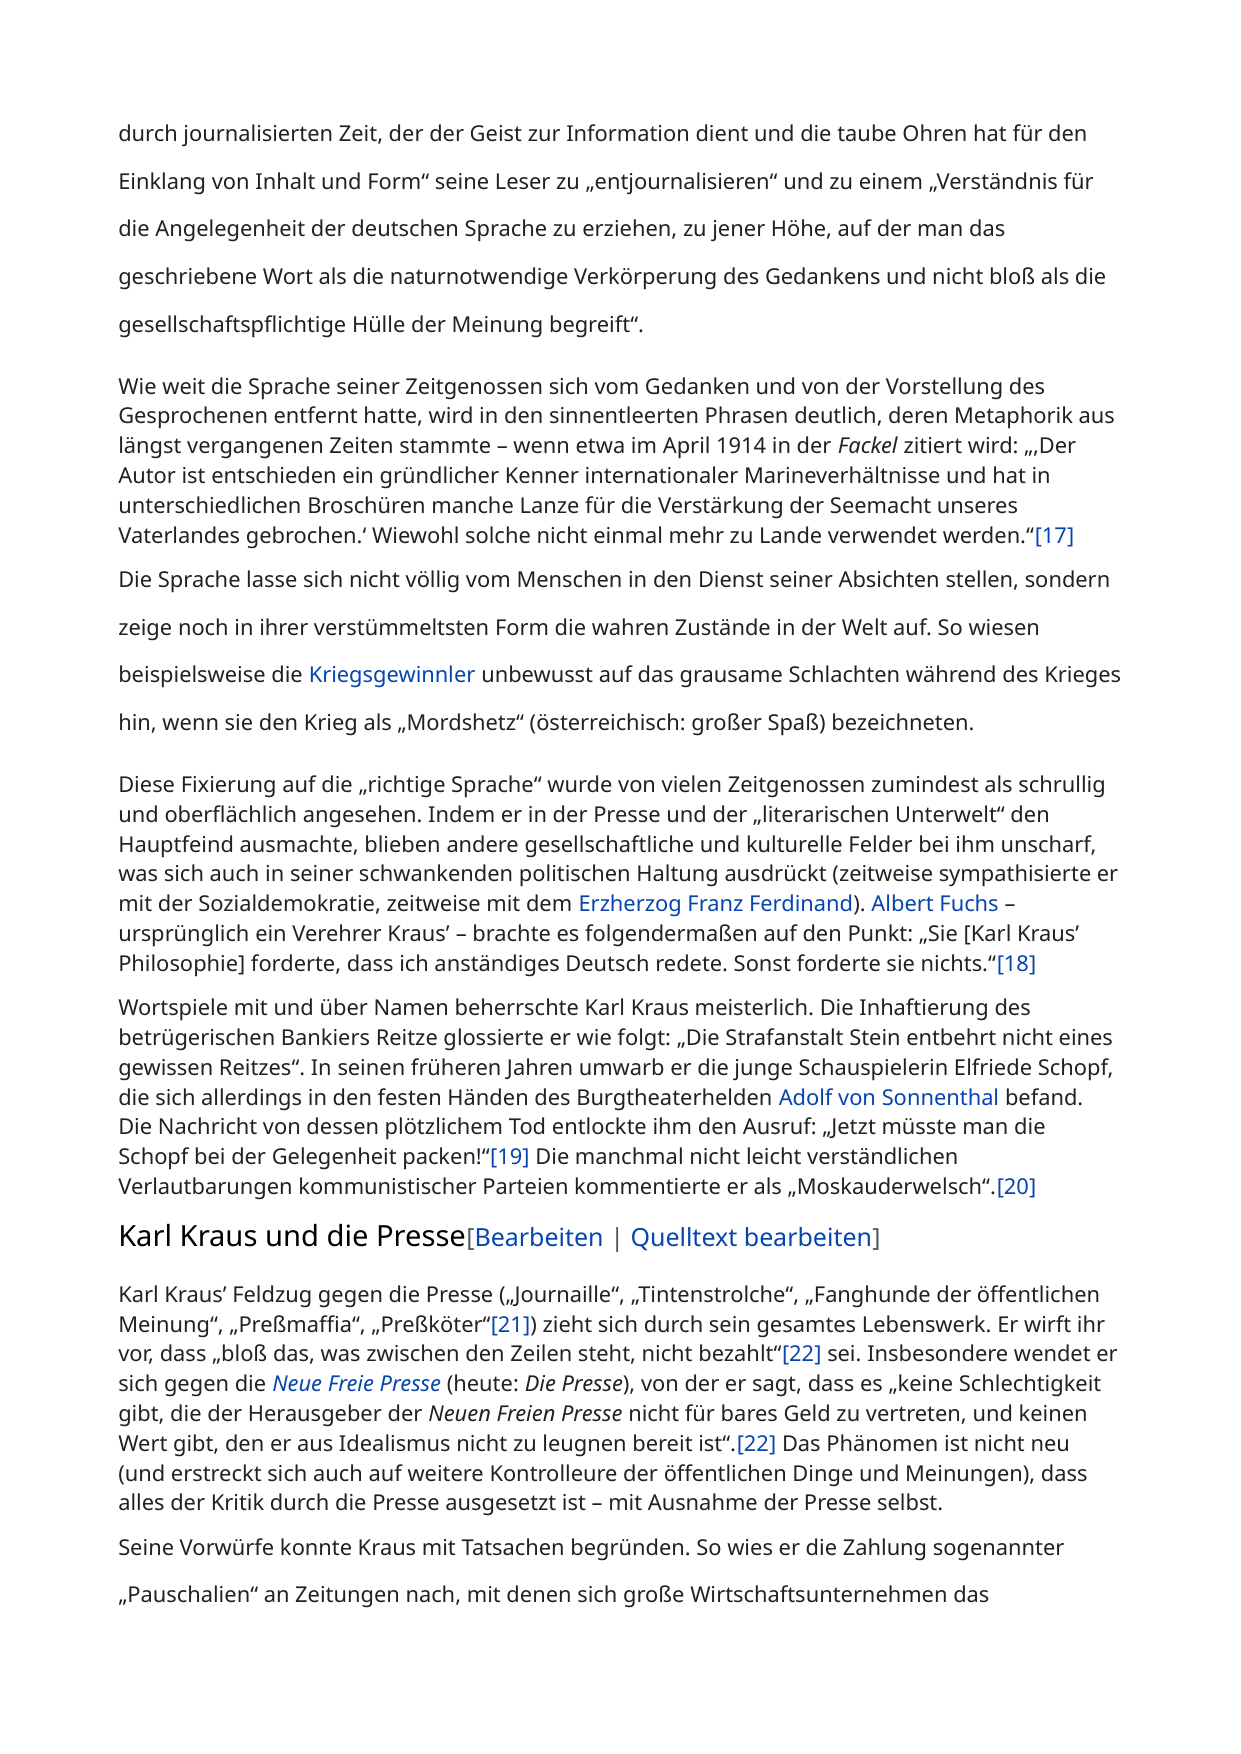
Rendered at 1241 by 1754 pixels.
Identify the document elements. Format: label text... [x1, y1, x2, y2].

text Seine Vorwürfe konnte Kraus mit Tatsachen begründen. So wies er die Zahlung sogenannter „Pauschalien“ an Zeitungen nach, mit denen sich große Wirtschaftsunternehmen das [118, 1532, 1122, 1609]
text Die Sprache lasse sich nicht völlig vom Menschen in den Dienst seiner Absichten stellen, sondern zeige noch in ihrer verstümmeltsten Form die wahren Zustände in der Welt auf. So wiesen beispielsweise die Kriegsgewinnler unbewusst auf das grausame Schlachten während des Krieges hin, wenn sie den Krieg als „Mordshetz“ (österreichisch: großer Spaß) bezeichneten. [118, 564, 1122, 737]
subtitle Karl Kraus und die Presse[Bearbeiten | Quelltext bearbeiten] [118, 1215, 1122, 1255]
text Wortspiele mit und über Namen beherrschte Karl Kraus meisterlich. Die Inhaftierung des betrügerischen Bankiers Reitze glossierte er wie folgt: „Die Strafanstalt Stein entbehrt nicht eines gewissen Reitzes“. In seinen früheren Jahren umwarb er die junge Schauspielerin Elfriede Schopf, die sich allerdings in den festen Händen des Burgtheaterhelden Adolf von Sonnenthal befand. Die Nachricht von dessen plötzlichem Tod entlockte ihm den Ausruf: „Jetzt müsste man die Schopf bei der Gelegenheit packen!“[19] Die manchmal nicht leicht verständlichen Verlautbarungen kommunistischer Parteien kommentierte er als „Moskauderwelsch“.[20] [118, 992, 1122, 1201]
text Karl Kraus’ Feldzug gegen die Presse („Journaille“, „Tintenstrolche“, „Fanghunde der öffentlichen Meinung“, „Preßmaffia“, „Preßköter“[21]) zieht sich durch sein gesamtes Lebenswerk. Er wirft ihr vor, dass „bloß das, was zwischen den Zeilen steht, nicht bezahlt“[22] sei. Insbesondere wendet er sich gegen die Neue Freie Presse (heute: Die Presse), von der er sagt, dass es „keine Schlechtigkeit gibt, die der Herausgeber der Neuen Freien Presse nicht für bares Geld zu vertreten, und keinen Wert gibt, den er aus Idealismus nicht zu leugnen bereit ist“.[22] Das Phänomen ist nicht neu (und erstreckt sich auch auf weitere Kontrolleure der öffentlichen Dinge und Meinungen), dass alles der Kritik durch die Presse ausgesetzt ist – mit Ausnahme der Presse selbst. [118, 1279, 1122, 1517]
text Wie weit die Sprache seiner Zeitgenossen sich vom Gedanken und von der Vorstellung des Gesprochenen entfernt hatte, wird in den sinnentleerten Phrasen deutlich, deren Metaphorik aus längst vergangenen Zeiten stammte – wenn etwa im April 1914 in der Fackel zitiert wird: „‚Der Autor ist entschieden ein gründlicher Kenner internationaler Marineverhältnisse und hat in unterschiedlichen Broschüren manche Lanze für die Verstärkung der Seemacht unseres Vaterlandes gebrochen.‘ Wiewohl solche nicht einmal mehr zu Lande verwendet werden.“[17] [118, 371, 1122, 549]
text Diese Fixierung auf die „richtige Sprache“ wurde von vielen Zeitgenossen zumindest als schrullig und oberflächlich angesehen. Indem er in der Presse und der „literarischen Unterwelt“ den Hauptfeind ausmachte, blieben andere gesellschaftliche und kulturelle Felder bei ihm unscharf, was sich auch in seiner schwankenden politischen Haltung ausdrückt (zeitweise sympathisierte er mit der Sozialdemokratie, zeitweise mit dem Erzherzog Franz Ferdinand). Albert Fuchs – ursprünglich ein Verehrer Kraus’ – brachte es folgendermaßen auf den Punkt: „Sie [Karl Kraus’ Philosophie] forderte, dass ich anständiges Deutsch redete. Sonst forderte sie nichts.“[18] [118, 769, 1122, 978]
text durch journalisierten Zeit, der der Geist zur Information dient und die taube Ohren hat für den Einklang von Inhalt und Form“ seine Leser zu „entjournalisieren“ und zu einem „Verständnis für die Angelegenheit der deutschen Sprache zu erziehen, zu jener Höhe, auf der man das geschriebene Wort als die naturnotwendige Verkörperung des Gedankens und nicht bloß als die gesellschaftspflichtige Hülle der Meinung begreift“. [118, 118, 1122, 338]
